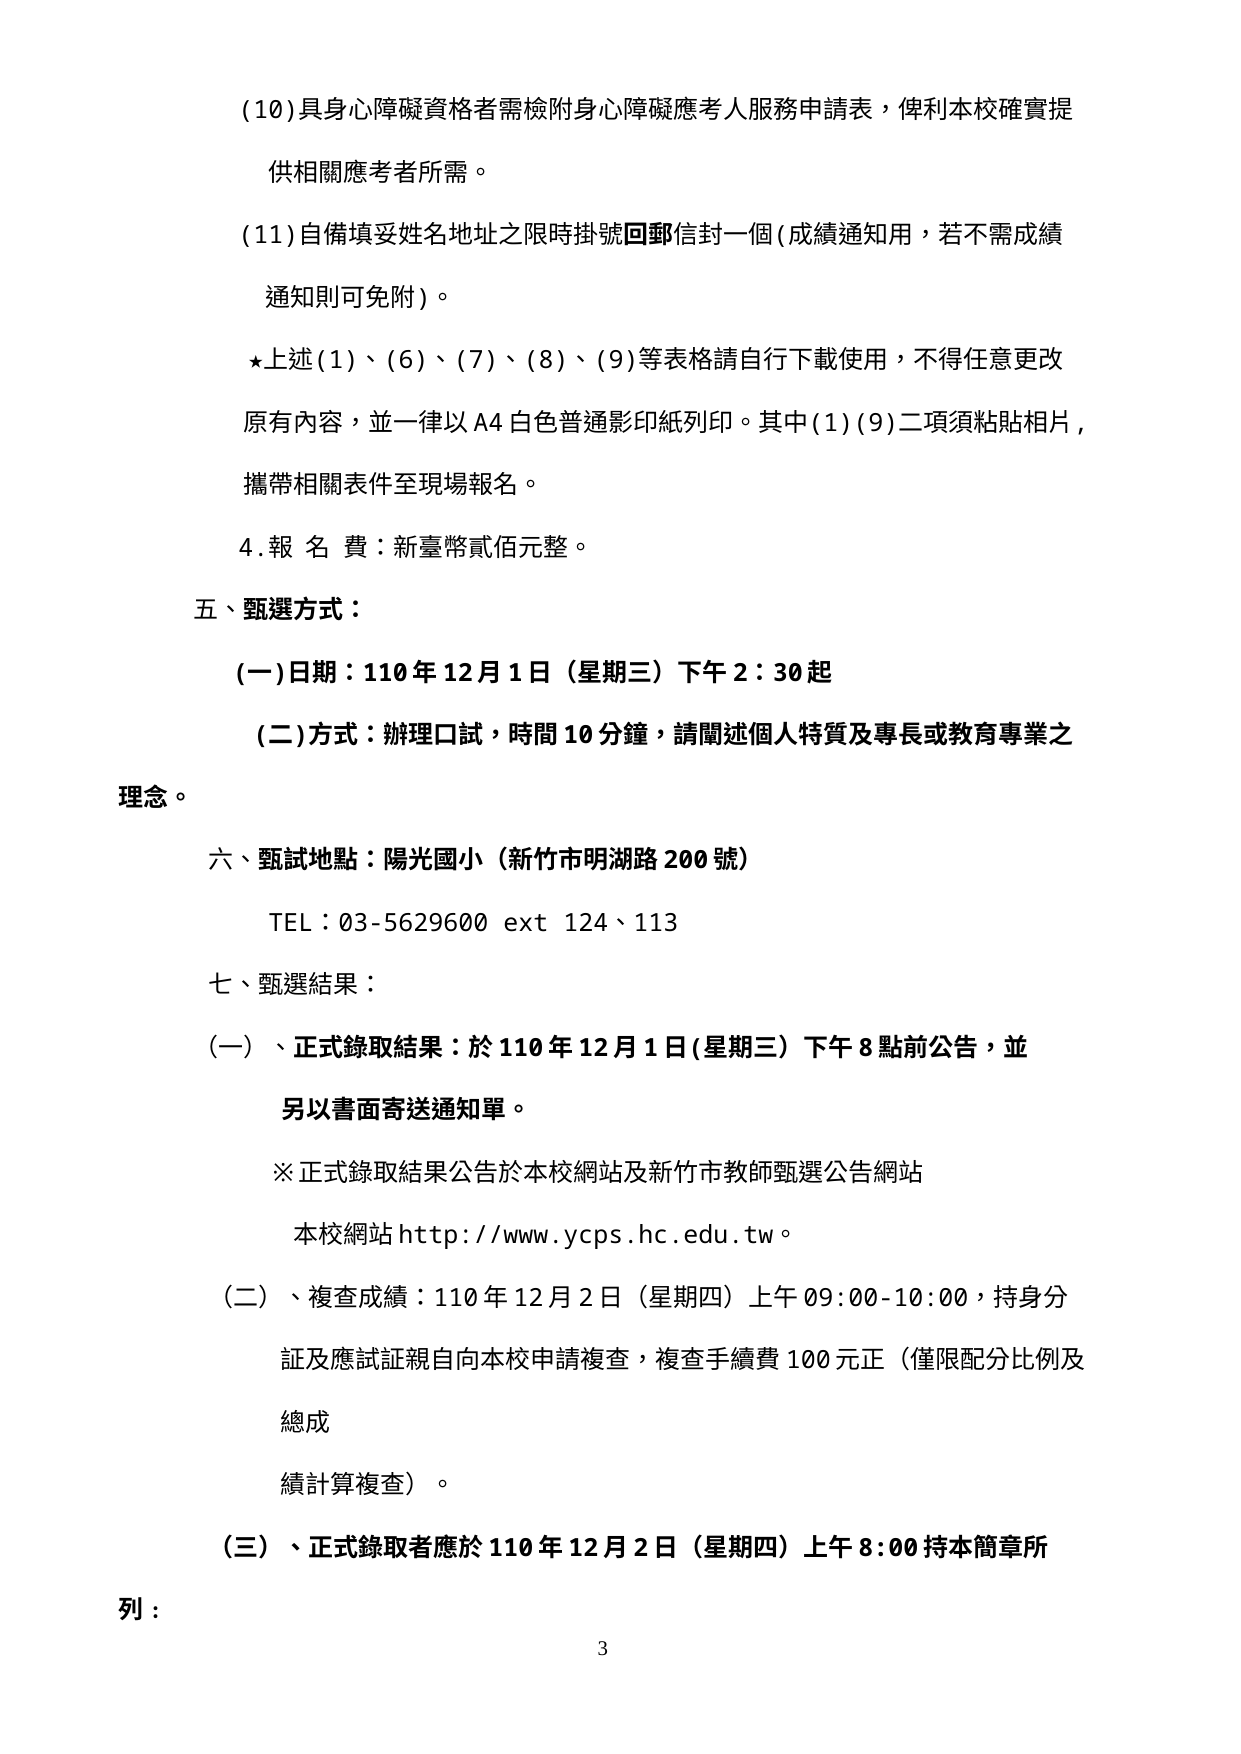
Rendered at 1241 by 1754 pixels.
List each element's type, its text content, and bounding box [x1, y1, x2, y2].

text （一）、正式錄取結果：於110年12月1日(星期三）下午8點前公告，並 [118, 1004, 1087, 1066]
text 本校網站http://www.ycps.hc.edu.tw。 [118, 1191, 1087, 1254]
text (二)方式：辦理口試，時間10分鐘，請闡述個人特質及專長或教育專業之理念。 [118, 691, 1087, 816]
text ※正式錄取結果公告於本校網站及新竹市教師甄選公告網站 [118, 1129, 1087, 1191]
text 六、甄試地點：陽光國小（新竹市明湖路200號） [118, 816, 1087, 879]
text 七、甄選結果： [118, 941, 1087, 1004]
text （三）、正式錄取者應於110年12月2日（星期四）上午8:00持本簡章所列﹕ [118, 1504, 1087, 1629]
text (11)自備填妥姓名地址之限時掛號回郵信封一個(成績通知用，若不需成績通知則可免附)。 [118, 191, 1087, 316]
text 4.報 名 費：新臺幣貳佰元整。 [118, 504, 1087, 566]
text (一)日期：110年12月1日（星期三）下午2：30起 [188, 629, 1087, 691]
text ★上述(1)、(6)、(7)、(8)、(9)等表格請自行下載使用，不得任意更改原有內容，並一律以A4白色普通影印紙列印。其中(1)(9)二項須粘貼相片,攜帶相關表件至現場報名。 [218, 316, 1087, 504]
text 五、甄選方式： [118, 566, 1087, 629]
text TEL：03-5629600 ext 124、113 [118, 879, 1087, 941]
text 績計算複查）。 [118, 1441, 1087, 1504]
text 另以書面寄送通知單。 [118, 1066, 1087, 1129]
text （二）、複查成績：110年12月2日（星期四）上午09:00-10:00，持身分証及應試証親自向本校申請複查，複查手續費100元正（僅限配分比例及總成 [118, 1254, 1087, 1441]
text (10)具身心障礙資格者需檢附身心障礙應考人服務申請表，俾利本校確實提供相關應考者所需。 [118, 66, 1087, 191]
